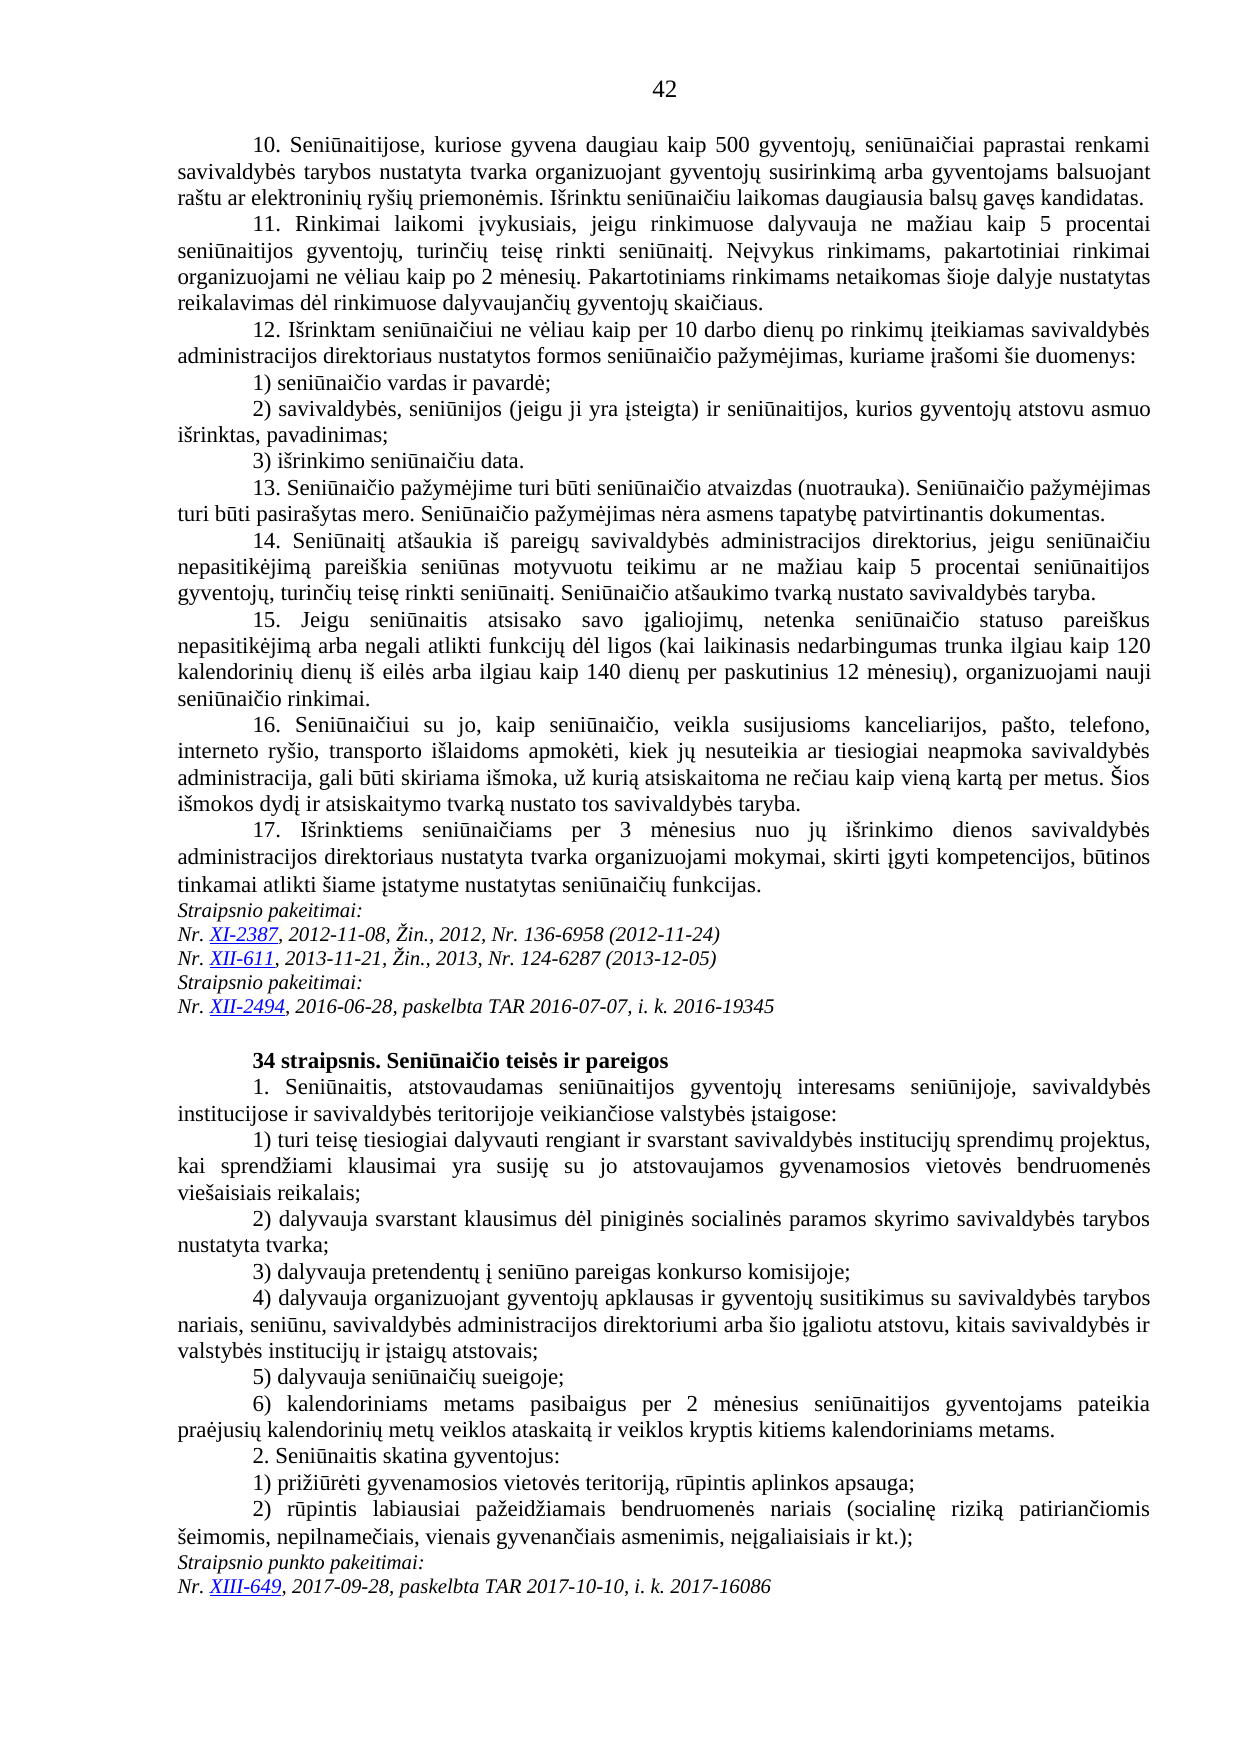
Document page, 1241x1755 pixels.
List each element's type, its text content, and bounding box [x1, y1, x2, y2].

text 14. Seniūnaitį atšaukia iš pareigų savivaldybės administracijos direktorius, jeigu seniūnaičiu nepasitikėjimą pareiškia seniūnas motyvuotu teikimu ar ne mažiau kaip 5 procentai seniūnaitijos gyventojų, turinčių teisę rinkti seniūnaitį. Seniūnaičio atšaukimo tvarką nustato savivaldybės taryba. [177, 527, 1152, 606]
text Nr. XII-611, 2013-11-21, Žin., 2013, Nr. 124-6287 (2013-12-05) [177, 946, 1152, 970]
text Nr. XII-2494, 2016-06-28, paskelbta TAR 2016-07-07, i. k. 2016-19345 [177, 994, 1152, 1018]
text 5) dalyvauja seniūnaičių sueigoje; [177, 1363, 1152, 1390]
text 15. Jeigu seniūnaitis atsisako savo įgaliojimų, netenka seniūnaičio statuso pareiškus nepasitikėjimą arba negali atlikti funkcijų dėl ligos (kai laikinasis nedarbingumas trunka ilgiau kaip 120 kalendorinių dienų iš eilės arba ilgiau kaip 140 dienų per paskutinius 12 mėnesių), organizuojami nauji seniūnaičio rinkimai. [177, 606, 1152, 711]
text 34 straipsnis. Seniūnaičio teisės ir pareigos [177, 1047, 1152, 1073]
text 2) dalyvauja svarstant klausimus dėl piniginės socialinės paramos skyrimo savivaldybės tarybos nustatyta tvarka; [177, 1205, 1152, 1258]
text 11. Rinkimai laikomi įvykusiais, jeigu rinkimuose dalyvauja ne mažiau kaip 5 procentai seniūnaitijos gyventojų, turinčių teisę rinkti seniūnaitį. Neįvykus rinkimams, pakartotiniai rinkimai organizuojami ne vėliau kaip po 2 mėnesių. Pakartotiniams rinkimams netaikomas šioje dalyje nustatytas reikalavimas dėl rinkimuose dalyvaujančių gyventojų skaičiaus. [177, 210, 1152, 316]
text 3) išrinkimo seniūnaičiu data. [177, 448, 1152, 474]
text 17. Išrinktiems seniūnaičiams per 3 mėnesius nuo jų išrinkimo dienos savivaldybės administracijos direktoriaus nustatyta tvarka organizuojami mokymai, skirti įgyti kompetencijos, būtinos tinkamai atlikti šiame įstatyme nustatytas seniūnaičių funkcijas. [177, 817, 1152, 898]
text Nr. XI-2387, 2012-11-08, Žin., 2012, Nr. 136-6958 (2012-11-24) [177, 922, 1152, 946]
text 10. Seniūnaitijose, kuriose gyvena daugiau kaip 500 gyventojų, seniūnaičiai paprastai renkami savivaldybės tarybos nustatyta tvarka organizuojant gyventojų susirinkimą arba gyventojams balsuojant raštu ar elektroninių ryšių priemonėmis. Išrinktu seniūnaičiu laikomas daugiausia balsų gavęs kandidatas. [177, 131, 1152, 210]
text 3) dalyvauja pretendentų į seniūno pareigas konkurso komisijoje; [177, 1258, 1152, 1284]
text 1) turi teisę tiesiogiai dalyvauti rengiant ir svarstant savivaldybės institucijų sprendimų projektus, kai sprendžiami klausimai yra susiję su jo atstovaujamos gyvenamosios vietovės bendruomenės viešaisiais reikalais; [177, 1126, 1152, 1205]
text 1) seniūnaičio vardas ir pavardė; [177, 368, 1152, 395]
text 2) savivaldybės, seniūnijos (jeigu ji yra įsteigta) ir seniūnaitijos, kurios gyventojų atstovu asmuo išrinktas, pavadinimas; [177, 395, 1152, 448]
text 2. Seniūnaitis skatina gyventojus: [177, 1442, 1152, 1469]
text Nr. XIII-649, 2017-09-28, paskelbta TAR 2017-10-10, i. k. 2017-16086 [177, 1574, 1152, 1598]
text 12. Išrinktam seniūnaičiui ne vėliau kaip per 10 darbo dienų po rinkimų įteikiamas savivaldybės administracijos direktoriaus nustatytos formos seniūnaičio pažymėjimas, kuriame įrašomi šie duomenys: [177, 316, 1152, 368]
text 1. Seniūnaitis, atstovaudamas seniūnaitijos gyventojų interesams seniūnijoje, savivaldybės institucijose ir savivaldybės teritorijoje veikiančiose valstybės įstaigose: [177, 1073, 1152, 1126]
text 13. Seniūnaičio pažymėjime turi būti seniūnaičio atvaizdas (nuotrauka). Seniūnaičio pažymėjimas turi būti pasirašytas mero. Seniūnaičio pažymėjimas nėra asmens tapatybę patvirtinantis dokumentas. [177, 474, 1152, 527]
text 2) rūpintis labiausiai pažeidžiamais bendruomenės nariais (socialinę riziką patiriančiomis šeimomis, nepilnamečiais, vienais gyvenančiais asmenimis, neįgaliaisiais ir kt.); [177, 1495, 1152, 1550]
text 1) prižiūrėti gyvenamosios vietovės teritoriją, rūpintis aplinkos apsauga; [177, 1469, 1152, 1495]
text Straipsnio pakeitimai: [177, 898, 1152, 922]
text Straipsnio pakeitimai: [177, 970, 1152, 994]
text 4) dalyvauja organizuojant gyventojų apklausas ir gyventojų susitikimus su savivaldybės tarybos nariais, seniūnu, savivaldybės administracijos direktoriumi arba šio įgaliotu atstovu, kitais savivaldybės ir valstybės institucijų ir įstaigų atstovais; [177, 1284, 1152, 1363]
text 6) kalendoriniams metams pasibaigus per 2 mėnesius seniūnaitijos gyventojams pateikia praėjusių kalendorinių metų veiklos ataskaitą ir veiklos kryptis kitiems kalendoriniams metams. [177, 1390, 1152, 1442]
text 16. Seniūnaičiui su jo, kaip seniūnaičio, veikla susijusioms kanceliarijos, pašto, telefono, interneto ryšio, transporto išlaidoms apmokėti, kiek jų nesuteikia ar tiesiogiai neapmoka savivaldybės administracija, gali būti skiriama išmoka, už kurią atsiskaitoma ne rečiau kaip vieną kartą per metus. Šios išmokos dydį ir atsiskaitymo tvarką nustato tos savivaldybės taryba. [177, 711, 1152, 817]
text Straipsnio punkto pakeitimai: [177, 1550, 1152, 1574]
